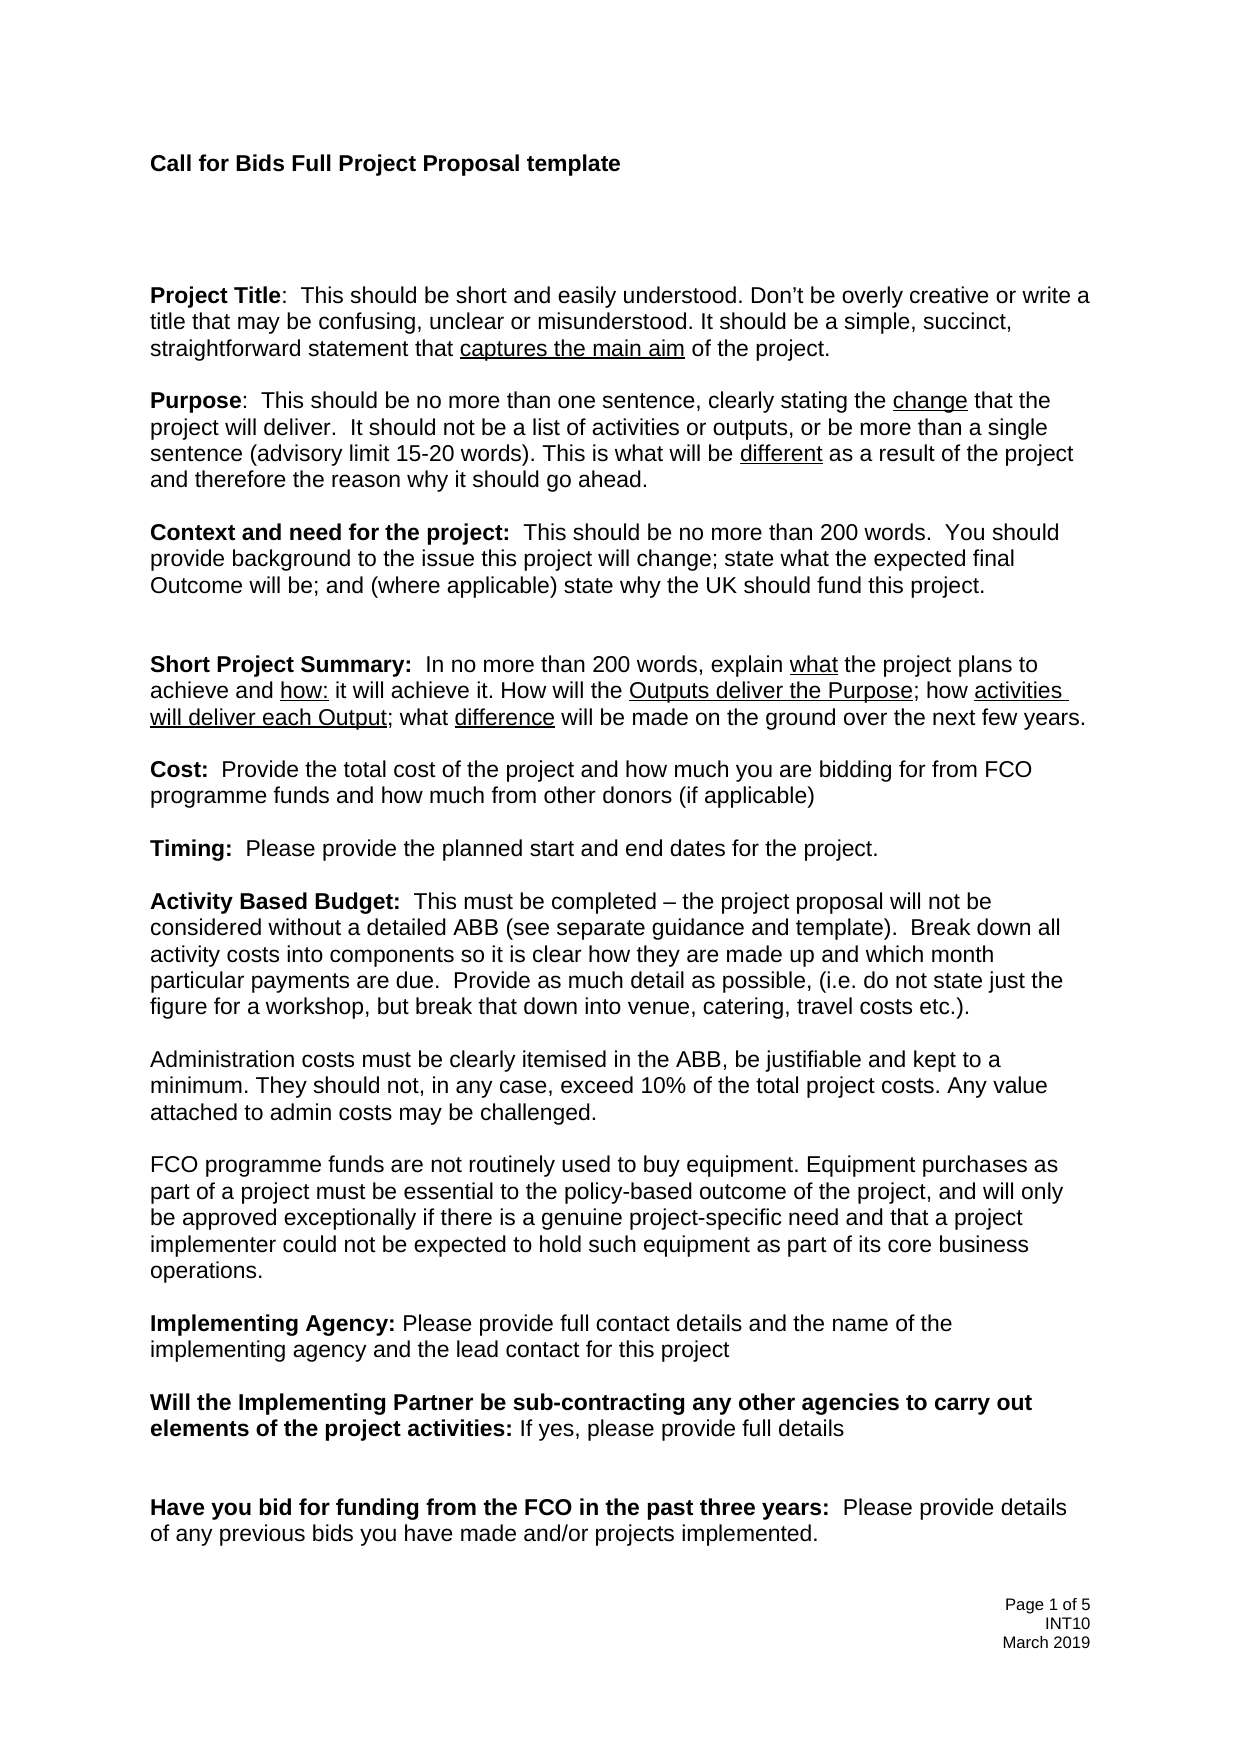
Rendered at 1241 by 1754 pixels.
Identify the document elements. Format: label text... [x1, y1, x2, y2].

text Call for Bids Full Project Proposal template [150, 150, 1090, 176]
text Context and need for the project: This should be no more than 200 words. You should provide background to the issue this project will change; state what the expected final Outcome will be; and (where applicable) state why the UK should fund this project. [150, 519, 1090, 598]
text Will the Implementing Partner be sub-contracting any other agencies to carry out elements of the project activities: If yes, please provide full details [150, 1389, 1090, 1441]
text Short Project Summary: In no more than 200 words, explain what the project plans to achieve and how: it will achieve it. How will the Outputs deliver the Purpose; how activities will deliver each Output; what difference will be made on the ground over the next few years. [150, 651, 1090, 730]
text Implementing Agency: Please provide full contact details and the name of the implementing agency and the lead contact for this project [150, 1309, 1090, 1362]
text Project Title: This should be short and easily understood. Don’t be overly creative or write a title that may be confusing, unclear or misunderstood. It should be a simple, succinct, straightforward statement that captures the main aim of the project. [150, 282, 1090, 361]
text Cost: Provide the total cost of the project and how much you are bidding for from FCO programme funds and how much from other donors (if applicable) [150, 756, 1090, 809]
text Have you bid for funding from the FCO in the past three years: Please provide details of any previous bids you have made and/or projects implemented. [150, 1494, 1090, 1547]
text Timing: Please provide the planned start and end dates for the project. [150, 835, 1090, 862]
text Activity Based Budget: This must be completed – the project proposal will not be considered without a detailed ABB (see separate guidance and template). Break down all activity costs into components so it is clear how they are made up and which month particular payments are due. Provide as much detail as possible, (i.e. do not state just the figure for a workshop, but break that down into venue, catering, travel costs etc.). [150, 888, 1090, 1020]
text Purpose: This should be no more than one sentence, clearly stating the change that the project will deliver. It should not be a list of activities or outputs, or be more than a single sentence (advisory limit 15-20 words). This is what will be different as a result of the project and therefore the reason why it should go ahead. [150, 387, 1090, 493]
text FCO programme funds are not routinely used to buy equipment. Equipment purchases as part of a project must be essential to the policy-based outcome of the project, and will only be approved exceptionally if there is a genuine project-specific need and that a project implementer could not be expected to hold such equipment as part of its core business operations. [150, 1151, 1090, 1283]
text Administration costs must be clearly itemised in the ABB, be justifiable and kept to a minimum. They should not, in any case, exceed 10% of the total project costs. Any value attached to admin costs may be challenged. [150, 1046, 1090, 1125]
